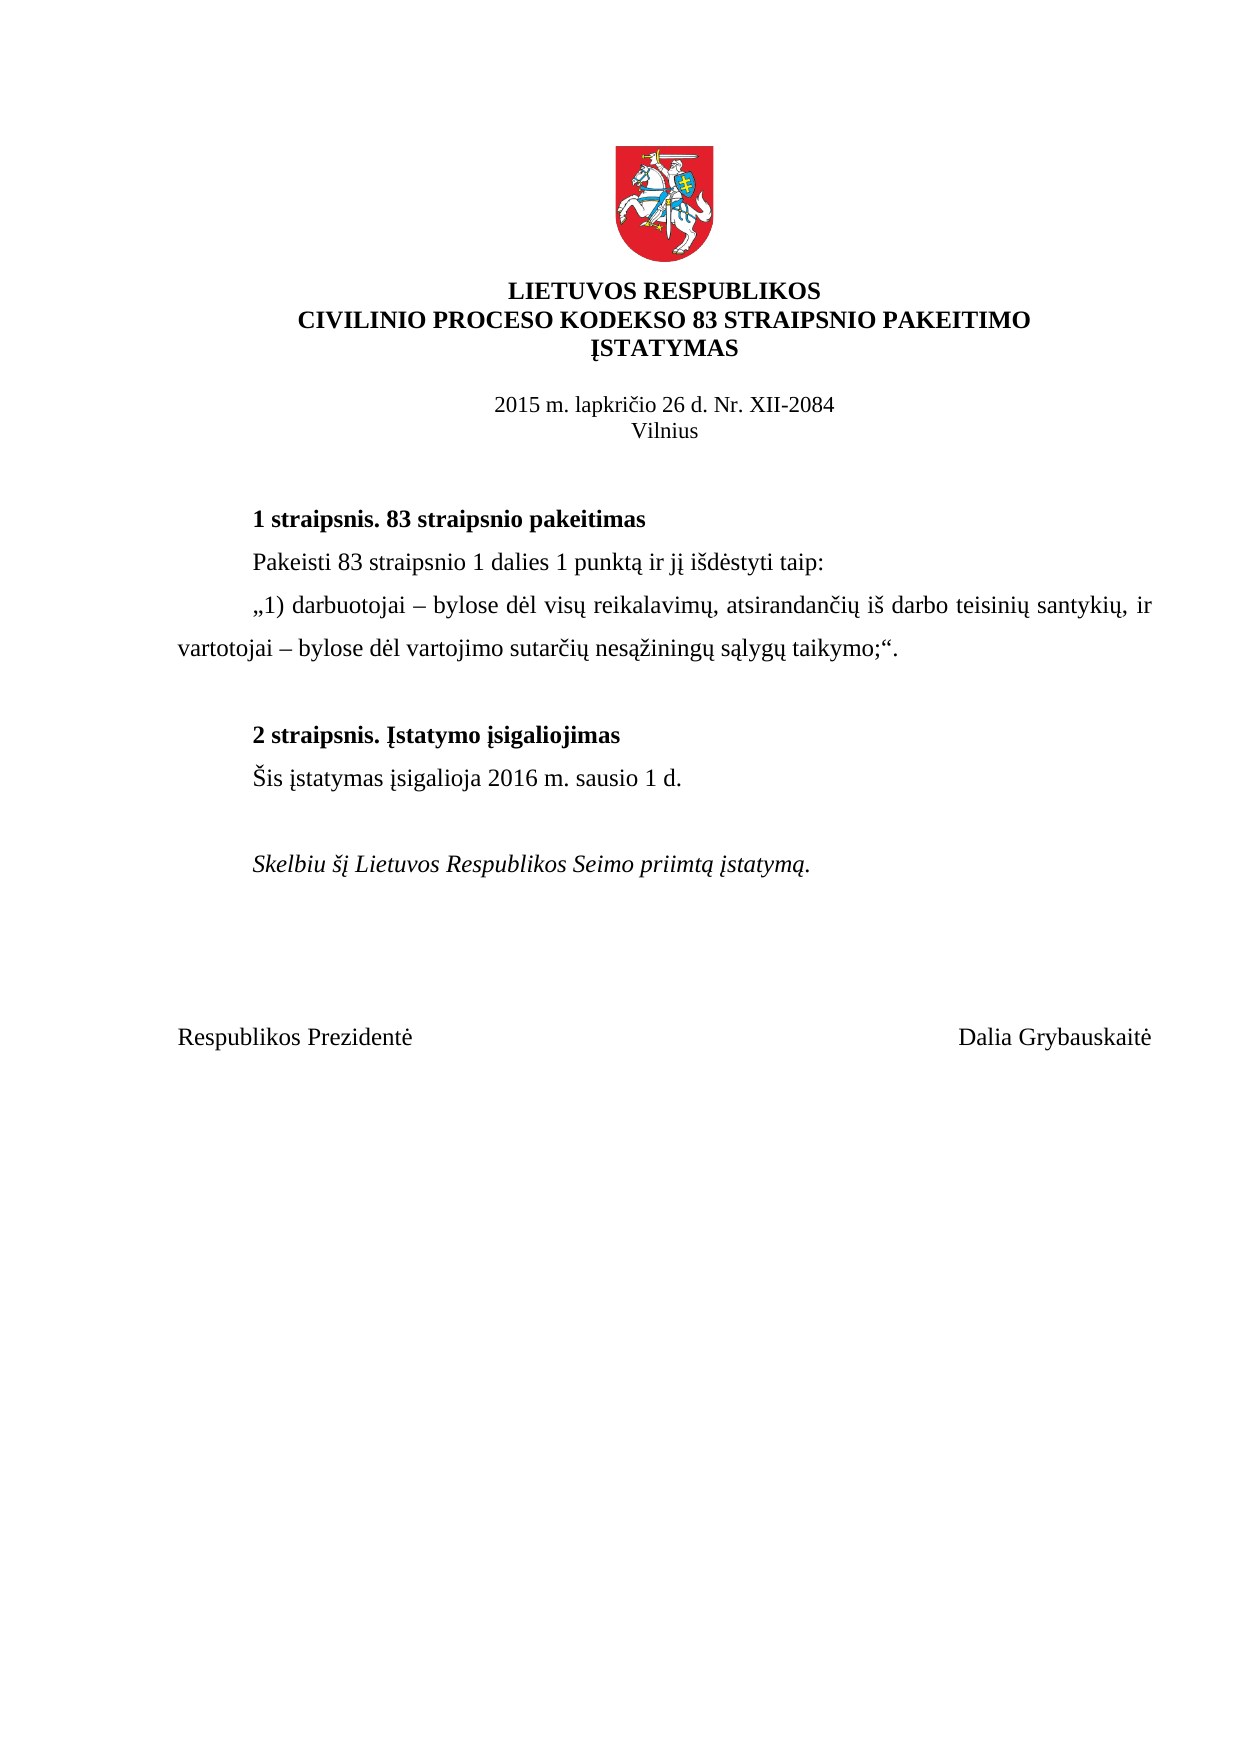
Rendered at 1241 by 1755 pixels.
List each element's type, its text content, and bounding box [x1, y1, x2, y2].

text 1 straipsnis. 83 straipsnio pakeitimas [177, 504, 1152, 533]
text Pakeisti 83 straipsnio 1 dalies 1 punktą ir jį išdėstyti taip: [177, 547, 1152, 576]
text „1) darbuotojai – bylose dėl visų reikalavimų, atsirandančių iš darbo teisinių santykių, ir vartotojai – bylose dėl vartojimo sutarčių nesąžiningų sąlygų taikymo;“. [177, 590, 1152, 662]
text LIETUVOS RESPUBLIKOS [177, 276, 1152, 305]
text Skelbiu šį Lietuvos Respublikos Seimo priimtą įstatymą. [177, 849, 1152, 878]
text ĮSTATYMAS [177, 333, 1152, 362]
text Respublikos Prezidentė Dalia Grybauskaitė [177, 1022, 1152, 1050]
text 2 straipsnis. Įstatymo įsigaliojimas [177, 720, 1152, 748]
text CIVILINIO PROCESO KODEKSO 83 STRAIPSNIO PAKEITIMO [177, 305, 1152, 333]
text Vilnius [177, 417, 1152, 444]
text 2015 m. lapkričio 26 d. Nr. XII-2084 [177, 391, 1152, 417]
text Šis įstatymas įsigalioja 2016 m. sausio 1 d. [177, 763, 1152, 792]
